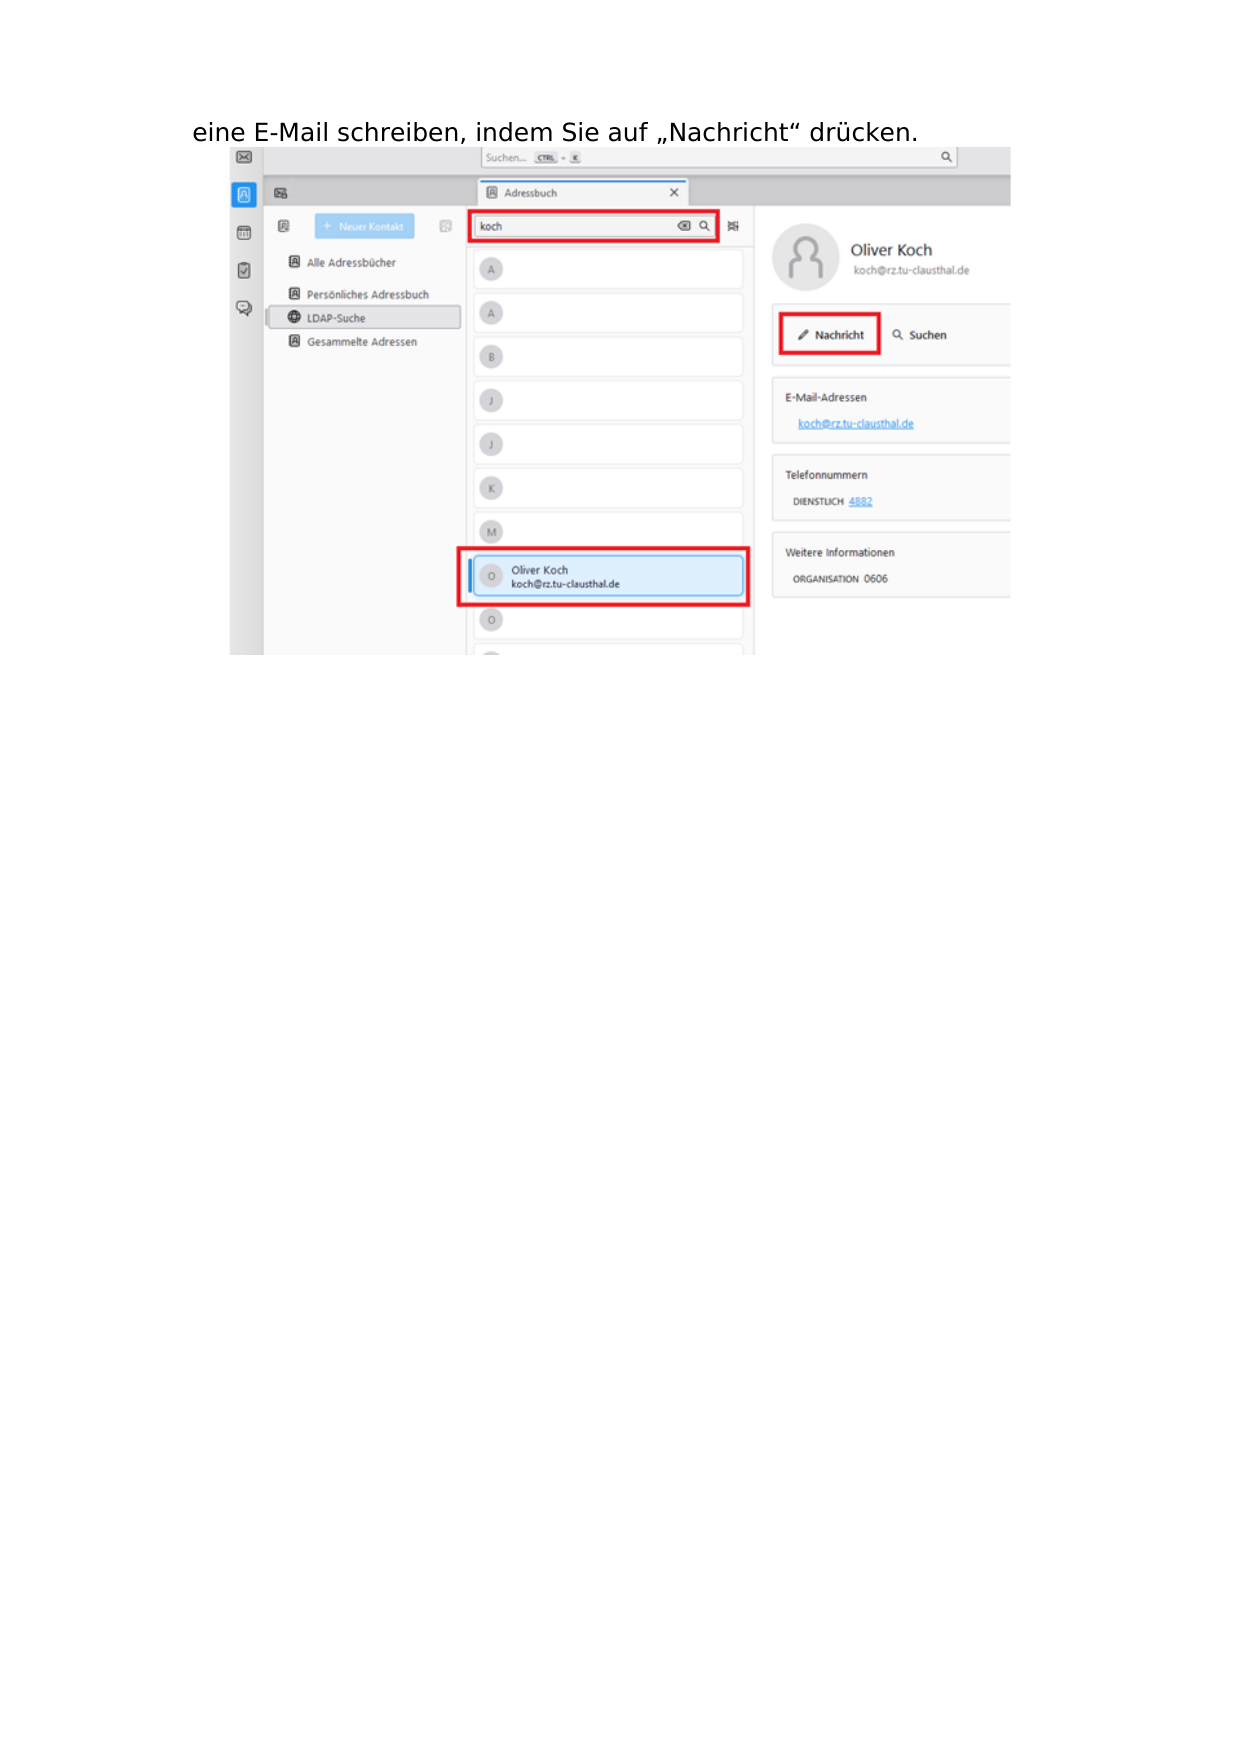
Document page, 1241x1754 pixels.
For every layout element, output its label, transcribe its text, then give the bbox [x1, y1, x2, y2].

picture [229, 147, 1011, 655]
list eine E-Mail schreiben, indem Sie auf „Nachricht“ drücken. [177, 118, 1122, 147]
